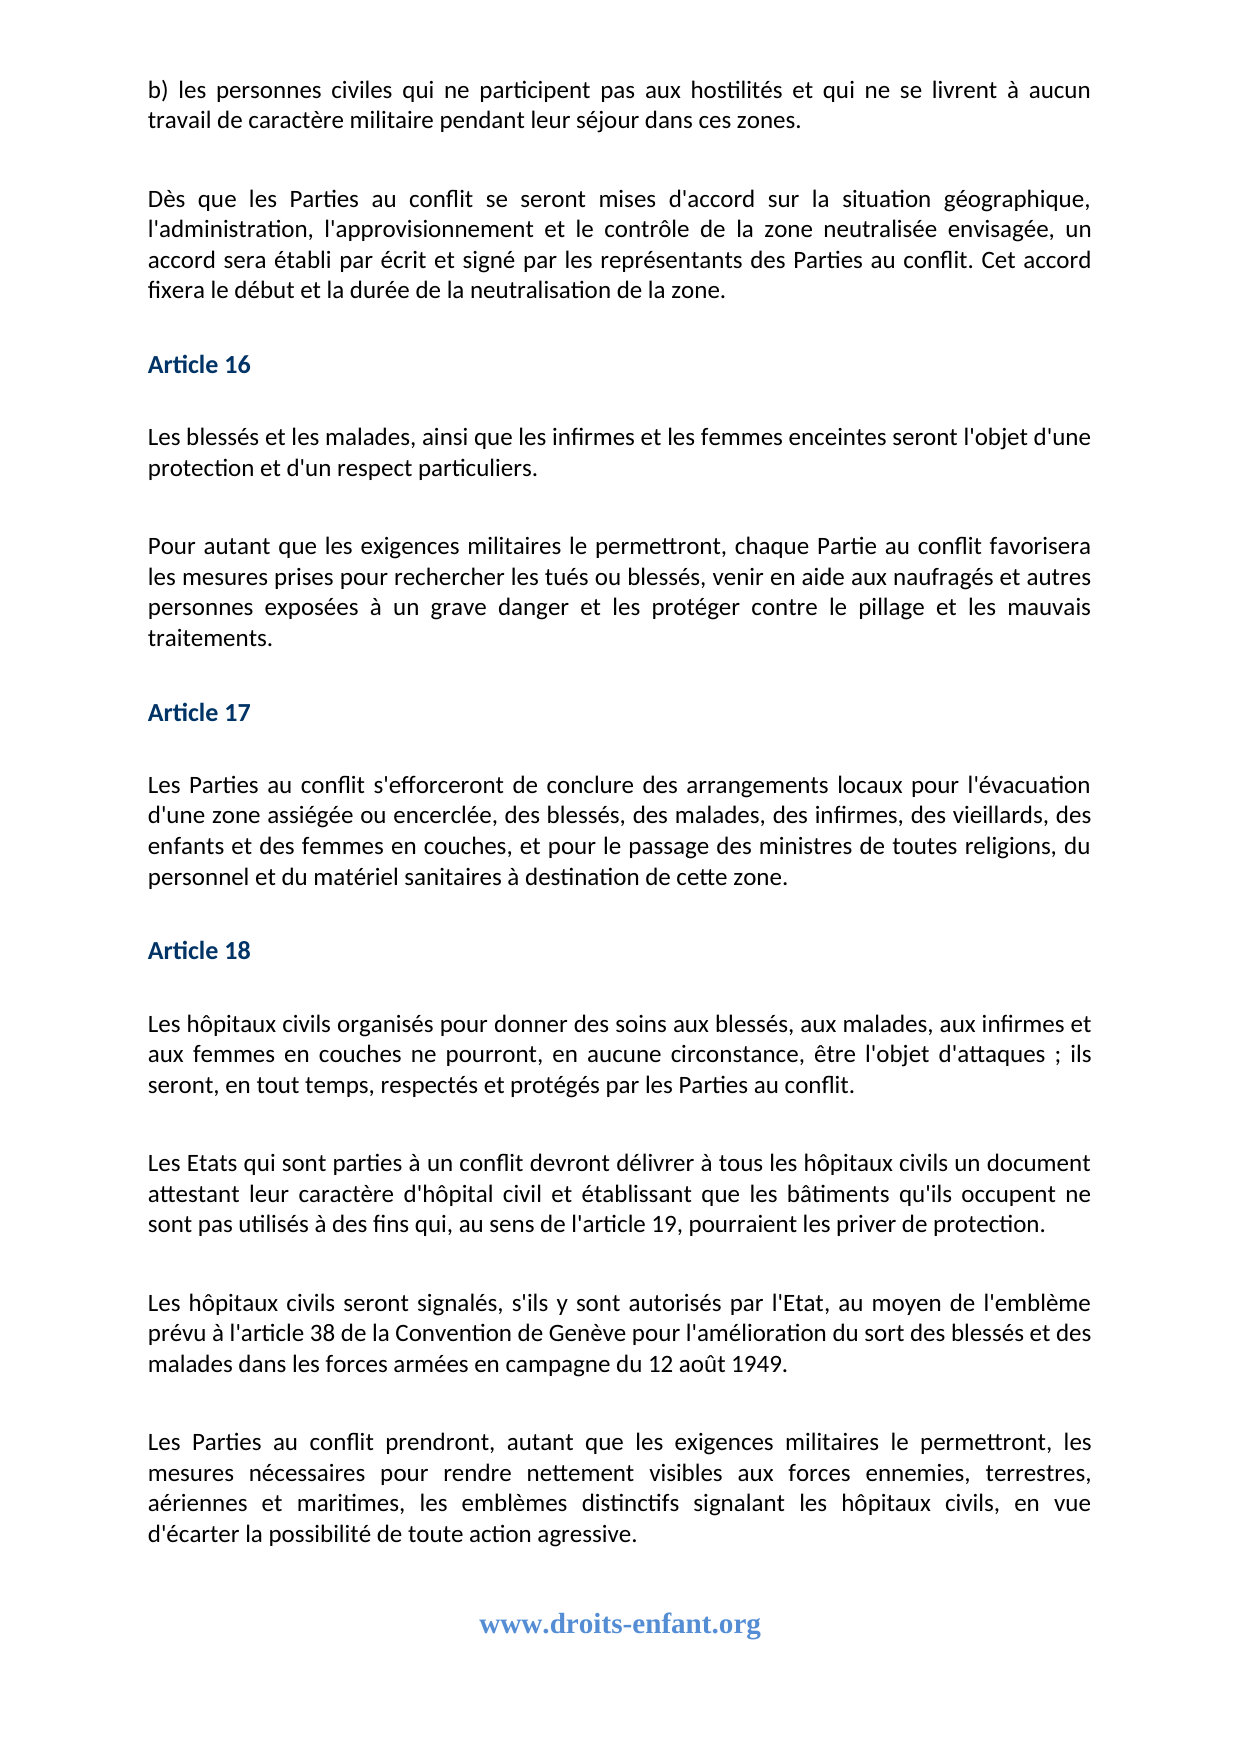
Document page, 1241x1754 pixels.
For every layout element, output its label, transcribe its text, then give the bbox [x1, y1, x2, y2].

text Les hôpitaux civils seront signalés, s'ils y sont autorisés par l'Etat, au moyen de l'emblème prévu à l'article 38 de la Convention de Genève pour l'amélioration du sort des blessés et des malades dans les forces armées en campagne du 12 août 1949. [148, 1287, 1093, 1378]
text b) les personnes civiles qui ne participent pas aux hostilités et qui ne se livrent à aucun travail de caractère militaire pendant leur séjour dans ces zones. [148, 74, 1093, 135]
text Les Etats qui sont parties à un conflit devront délivrer à tous les hôpitaux civils un document attestant leur caractère d'hôpital civil et établissant que les bâtiments qu'ils occupent ne sont pas utilisés à des fins qui, au sens de l'article 19, pourraient les priver de protection. [148, 1147, 1093, 1239]
text Les Parties au conflit prendront, autant que les exigences militaires le permettront, les mesures nécessaires pour rendre nettement visibles aux forces ennemies, terrestres, aériennes et maritimes, les emblèmes distinctifs signalant les hôpitaux civils, en vue d'écarter la possibilité de toute action agressive. [148, 1426, 1093, 1548]
subtitle Article 17 [148, 690, 1093, 727]
text Pour autant que les exigences militaires le permettront, chaque Partie au conflit favorisera les mesures prises pour rechercher les tués ou blessés, venir en aide aux naufragés et autres personnes exposées à un grave danger et les protéger contre le pillage et les mauvais traitements. [148, 530, 1093, 652]
text Dès que les Parties au conflit se seront mises d'accord sur la situation géographique, l'administration, l'approvisionnement et le contrôle de la zone neutralisée envisagée, un accord sera établi par écrit et signé par les représentants des Parties au conflit. Cet accord fixera le début et la durée de la neutralisation de la zone. [148, 183, 1093, 305]
text Les Parties au conflit s'efforceront de conclure des arrangements locaux pour l'évacuation d'une zone assiégée ou encerclée, des blessés, des malades, des infirmes, des vieillards, des enfants et des femmes en couches, et pour le passage des ministres de toutes religions, du personnel et du matériel sanitaires à destination de cette zone. [148, 769, 1093, 891]
subtitle Article 18 [148, 929, 1093, 966]
subtitle Article 16 [148, 342, 1093, 380]
text Les hôpitaux civils organisés pour donner des soins aux blessés, aux malades, aux infirmes et aux femmes en couches ne pourront, en aucune circonstance, être l'objet d'attaques ; ils seront, en tout temps, respectés et protégés par les Parties au conflit. [148, 1008, 1093, 1099]
text Les blessés et les malades, ainsi que les infirmes et les femmes enceintes seront l'objet d'une protection et d'un respect particuliers. [148, 421, 1093, 482]
